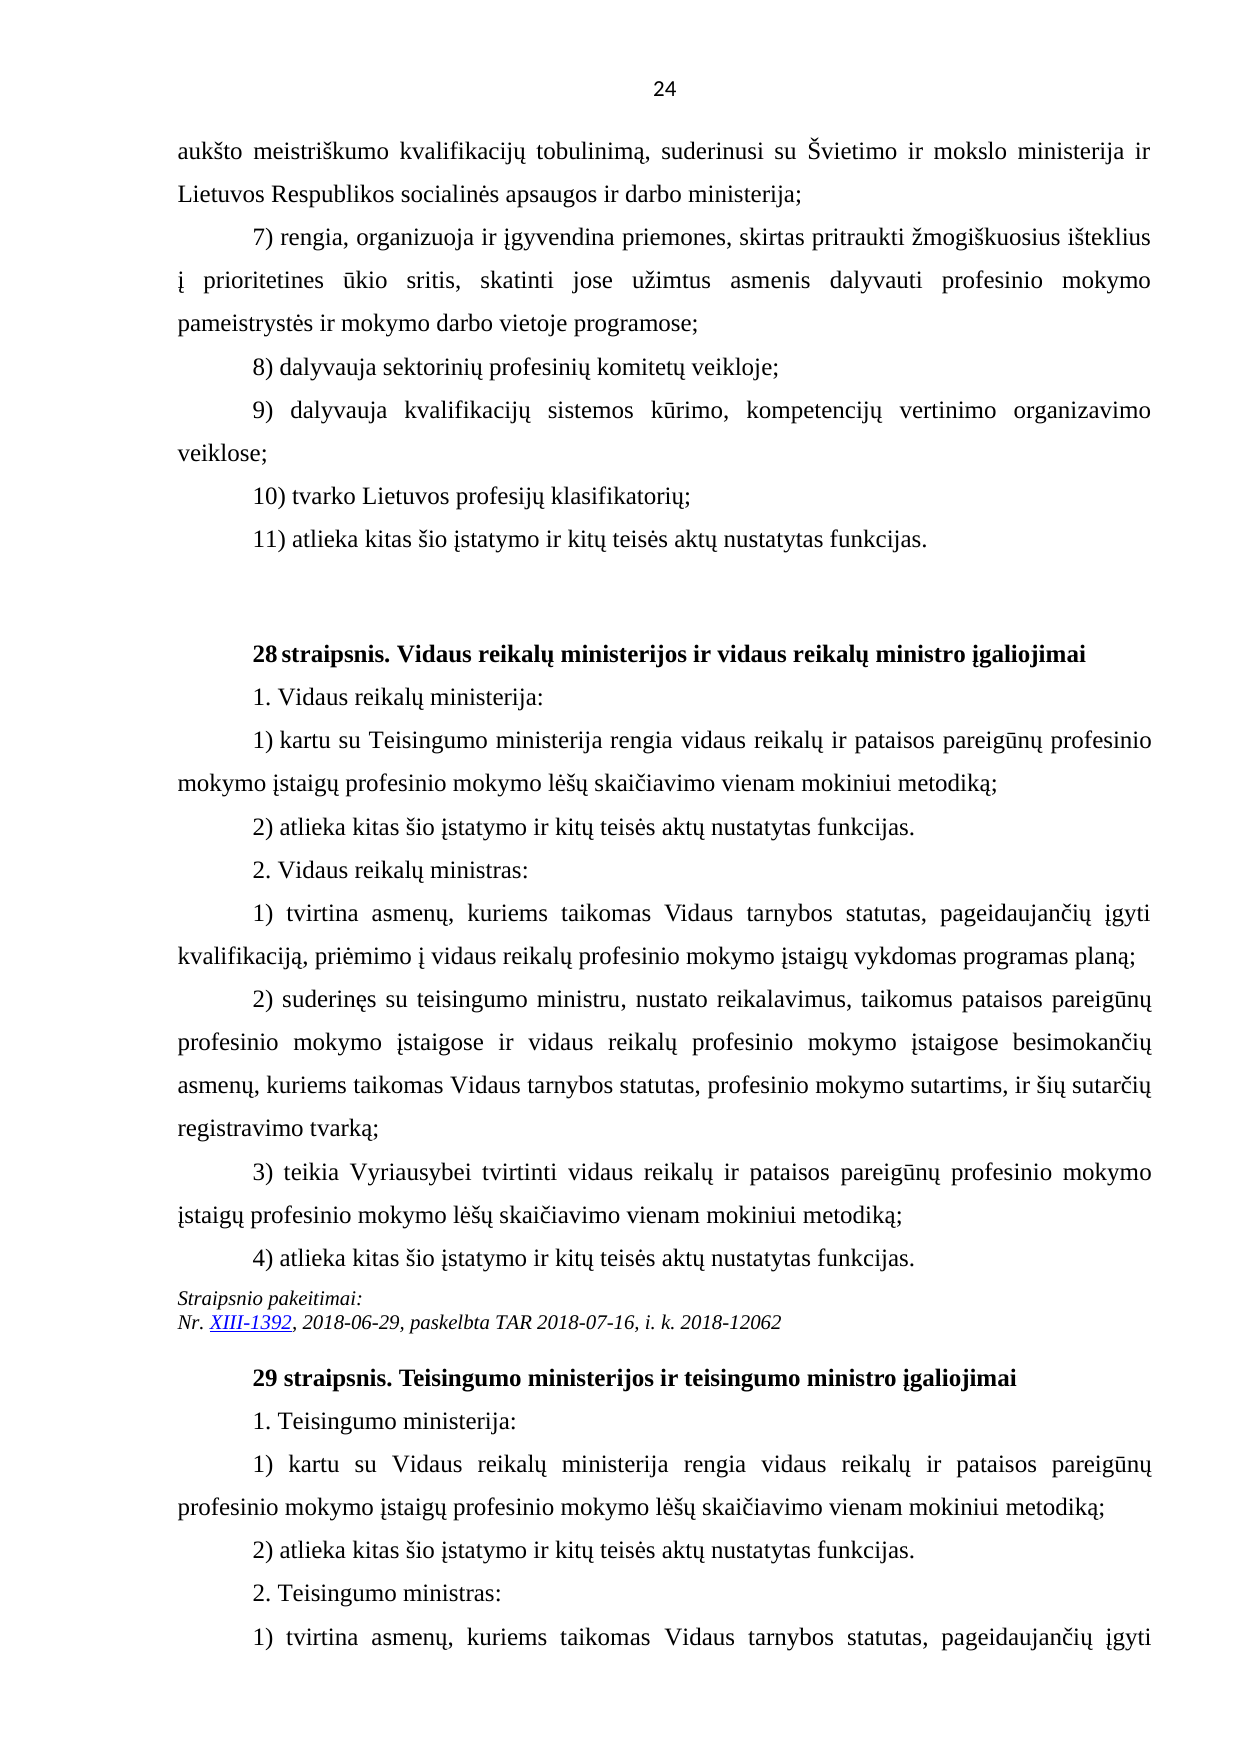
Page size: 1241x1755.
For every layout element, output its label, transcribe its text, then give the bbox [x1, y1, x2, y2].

text 2. Teisingumo ministras: [177, 1578, 1152, 1607]
text 1. Teisingumo ministerija: [177, 1406, 1152, 1435]
text 2) suderinęs su teisingumo ministru, nustato reikalavimus, taikomus pataisos pareigūnų profesinio mokymo įstaigose ir vidaus reikalų profesinio mokymo įstaigose besimokančių asmenų, kuriems taikomas Vidaus tarnybos statutas, profesinio mokymo sutartims, ir šių sutarčių registravimo tvarką; [177, 984, 1152, 1142]
text 28 straipsnis. Vidaus reikalų ministerijos ir vidaus reikalų ministro įgaliojimai [177, 639, 1152, 668]
text aukšto meistriškumo kvalifikacijų tobulinimą, suderinusi su Švietimo ir mokslo ministerija ir Lietuvos Respublikos socialinės apsaugos ir darbo ministerija; [177, 136, 1152, 208]
text 1. Vidaus reikalų ministerija: [177, 682, 1152, 711]
text Straipsnio pakeitimai: [177, 1286, 1152, 1310]
text 4) atlieka kitas šio įstatymo ir kitų teisės aktų nustatytas funkcijas. [177, 1243, 1152, 1272]
text 8) dalyvauja sektorinių profesinių komitetų veikloje; [177, 352, 1152, 380]
text 11) atlieka kitas šio įstatymo ir kitų teisės aktų nustatytas funkcijas. [177, 524, 1152, 553]
text 2) atlieka kitas šio įstatymo ir kitų teisės aktų nustatytas funkcijas. [177, 1535, 1152, 1564]
text 1) kartu su Vidaus reikalų ministerija rengia vidaus reikalų ir pataisos pareigūnų profesinio mokymo įstaigų profesinio mokymo lėšų skaičiavimo vienam mokiniui metodiką; [177, 1449, 1152, 1521]
text 2) atlieka kitas šio įstatymo ir kitų teisės aktų nustatytas funkcijas. [177, 812, 1152, 840]
text Nr. XIII-1392, 2018-06-29, paskelbta TAR 2018-07-16, i. k. 2018-12062 [177, 1310, 1152, 1334]
text 7) rengia, organizuoja ir įgyvendina priemones, skirtas pritraukti žmogiškuosius išteklius į prioritetines ūkio sritis, skatinti jose užimtus asmenis dalyvauti profesinio mokymo pameistrystės ir mokymo darbo vietoje programose; [177, 222, 1152, 337]
text 10) tvarko Lietuvos profesijų klasifikatorių; [177, 481, 1152, 510]
text 1) tvirtina asmenų, kuriems taikomas Vidaus tarnybos statutas, pageidaujančių įgyti [177, 1622, 1152, 1650]
text 2. Vidaus reikalų ministras: [177, 855, 1152, 883]
text 1) tvirtina asmenų, kuriems taikomas Vidaus tarnybos statutas, pageidaujančių įgyti kvalifikaciją, priėmimo į vidaus reikalų profesinio mokymo įstaigų vykdomas programas planą; [177, 898, 1152, 970]
text 29 straipsnis. Teisingumo ministerijos ir teisingumo ministro įgaliojimai [177, 1363, 1152, 1392]
text 1) kartu su Teisingumo ministerija rengia vidaus reikalų ir pataisos pareigūnų profesinio mokymo įstaigų profesinio mokymo lėšų skaičiavimo vienam mokiniui metodiką; [177, 725, 1152, 797]
text 9) dalyvauja kvalifikacijų sistemos kūrimo, kompetencijų vertinimo organizavimo veiklose; [177, 395, 1152, 467]
text 3) teikia Vyriausybei tvirtinti vidaus reikalų ir pataisos pareigūnų profesinio mokymo įstaigų profesinio mokymo lėšų skaičiavimo vienam mokiniui metodiką; [177, 1157, 1152, 1228]
